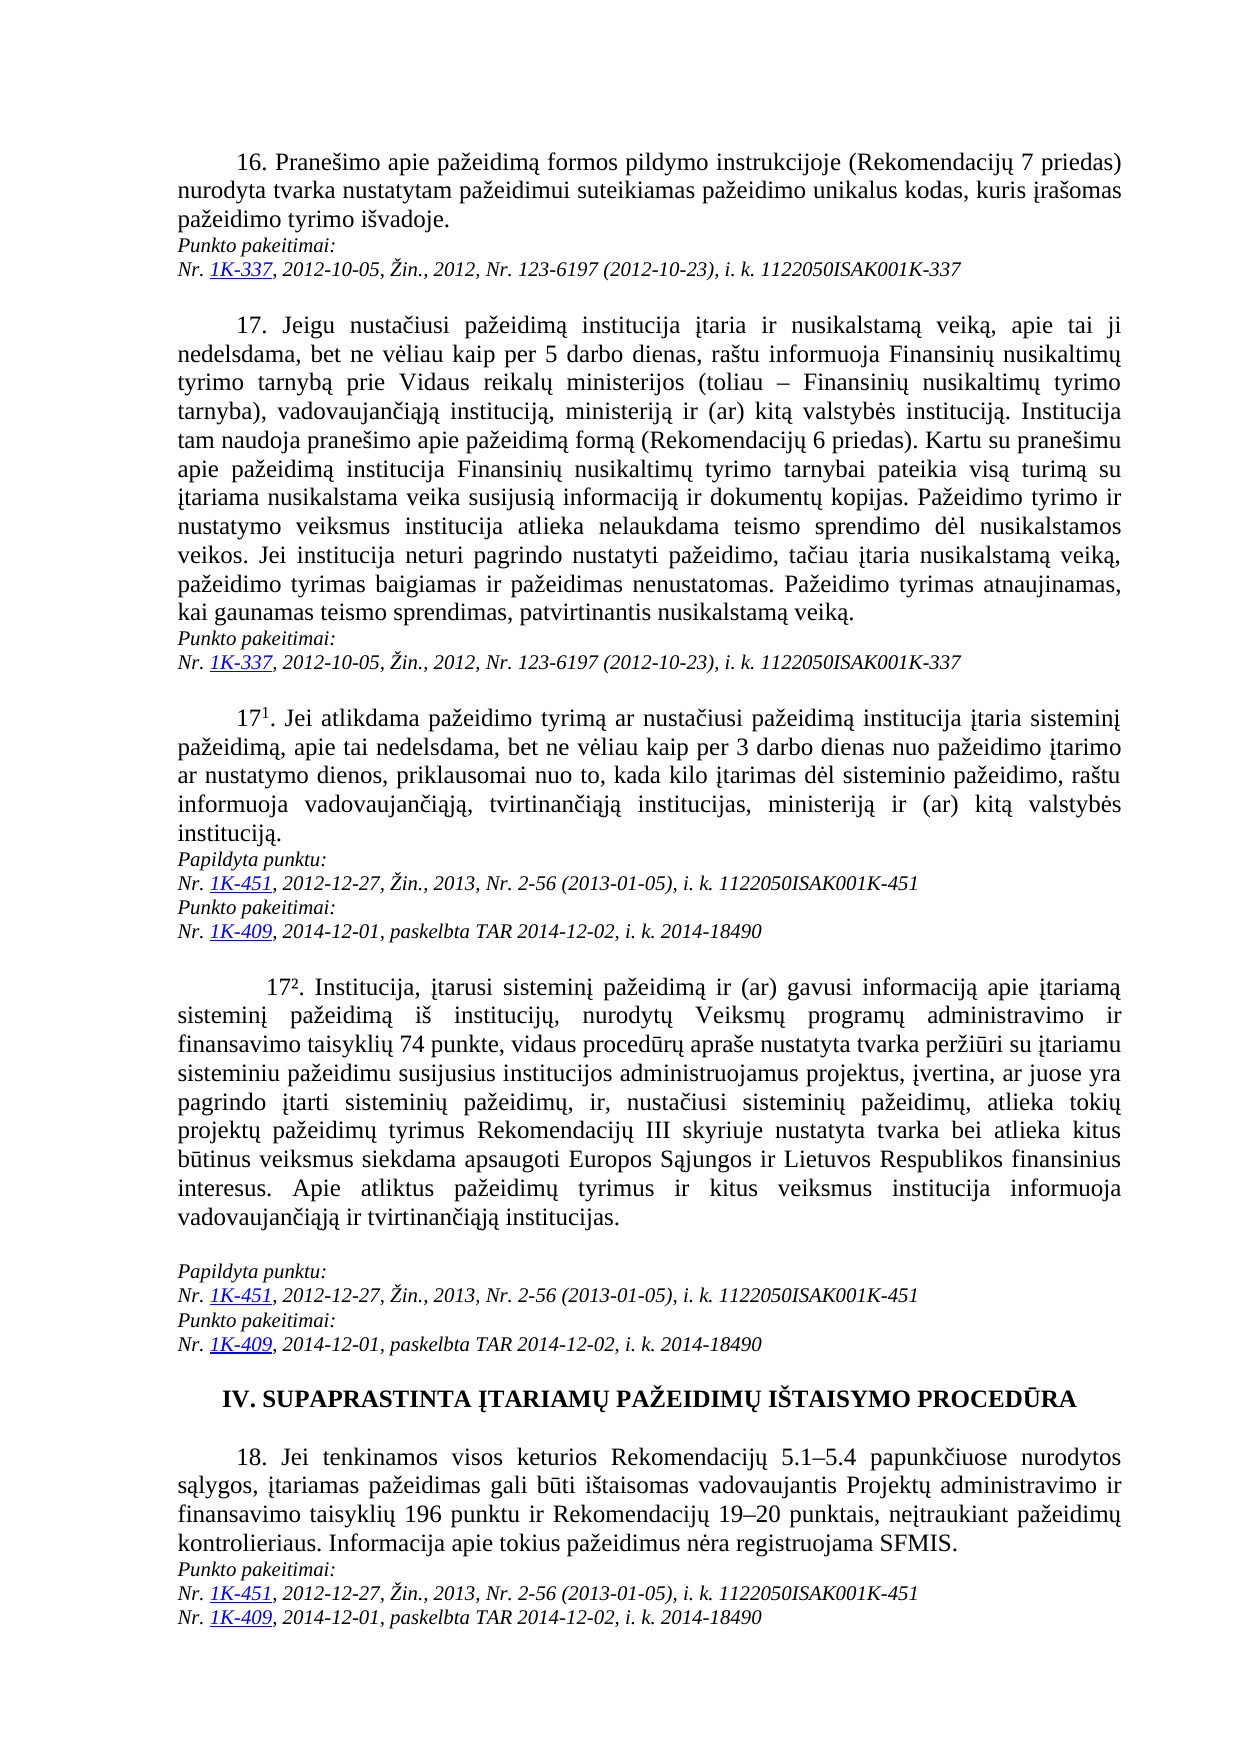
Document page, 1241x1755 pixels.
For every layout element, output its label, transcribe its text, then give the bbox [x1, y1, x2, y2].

text Punkto pakeitimai: [177, 895, 1122, 919]
text Punkto pakeitimai: [177, 1557, 1122, 1581]
text Nr. 1K-409, 2014-12-01, paskelbta TAR 2014-12-02, i. k. 2014-18490 [177, 919, 1122, 943]
text 171. Jei atlikdama pažeidimo tyrimą ar nustačiusi pažeidimą institucija įtaria sisteminį pažeidimą, apie tai nedelsdama, bet ne vėliau kaip per 3 darbo dienas nuo pažeidimo įtarimo ar nustatymo dienos, priklausomai nuo to, kada kilo įtarimas dėl sisteminio pažeidimo, raštu informuoja vadovaujančiąją, tvirtinančiąją institucijas, ministeriją ir (ar) kitą valstybės instituciją. [177, 703, 1122, 847]
text Nr. 1K-409, 2014-12-01, paskelbta TAR 2014-12-02, i. k. 2014-18490 [177, 1605, 1122, 1629]
text Punkto pakeitimai: [177, 626, 1122, 650]
text Nr. 1K-451, 2012-12-27, Žin., 2013, Nr. 2-56 (2013-01-05), i. k. 1122050ISAK001K-451 [177, 1581, 1122, 1605]
text IV. SUPAPRASTINTA ĮTARIAMŲ PAŽEIDIMŲ IŠTAISYMO PROCEDŪRA [177, 1384, 1122, 1413]
text 17. Jeigu nustačiusi pažeidimą institucija įtaria ir nusikalstamą veiką, apie tai ji nedelsdama, bet ne vėliau kaip per 5 darbo dienas, raštu informuoja Finansinių nusikaltimų tyrimo tarnybą prie Vidaus reikalų ministerijos (toliau – Finansinių nusikaltimų tyrimo tarnyba), vadovaujančiąją instituciją, ministeriją ir (ar) kitą valstybės instituciją. Institucija tam naudoja pranešimo apie pažeidimą formą (Rekomendacijų 6 priedas). Kartu su pranešimu apie pažeidimą institucija Finansinių nusikaltimų tyrimo tarnybai pateikia visą turimą su įtariama nusikalstama veika susijusią informaciją ir dokumentų kopijas. Pažeidimo tyrimo ir nustatymo veiksmus institucija atlieka nelaukdama teismo sprendimo dėl nusikalstamos veikos. Jei institucija neturi pagrindo nustatyti pažeidimo, tačiau įtaria nusikalstamą veiką, pažeidimo tyrimas baigiamas ir pažeidimas nenustatomas. Pažeidimo tyrimas atnaujinamas, kai gaunamas teismo sprendimas, patvirtinantis nusikalstamą veiką. [177, 310, 1122, 626]
text Nr. 1K-409, 2014-12-01, paskelbta TAR 2014-12-02, i. k. 2014-18490 [177, 1332, 1122, 1356]
text Nr. 1K-337, 2012-10-05, Žin., 2012, Nr. 123-6197 (2012-10-23), i. k. 1122050ISAK001K-337 [177, 257, 1122, 281]
text Punkto pakeitimai: [177, 233, 1122, 257]
text Papildyta punktu: [177, 1259, 1122, 1283]
text Nr. 1K-337, 2012-10-05, Žin., 2012, Nr. 123-6197 (2012-10-23), i. k. 1122050ISAK001K-337 [177, 650, 1122, 674]
text 16. Pranešimo apie pažeidimą formos pildymo instrukcijoje (Rekomendacijų 7 priedas) nurodyta tvarka nustatytam pažeidimui suteikiamas pažeidimo unikalus kodas, kuris įrašomas pažeidimo tyrimo išvadoje. [177, 147, 1122, 233]
text Nr. 1K-451, 2012-12-27, Žin., 2013, Nr. 2-56 (2013-01-05), i. k. 1122050ISAK001K-451 [177, 1283, 1122, 1307]
text 18. Jei tenkinamos visos keturios Rekomendacijų 5.1–5.4 papunkčiuose nurodytos sąlygos, įtariamas pažeidimas gali būti ištaisomas vadovaujantis Projektų administravimo ir finansavimo taisyklių 196 punktu ir Rekomendacijų 19–20 punktais, neįtraukiant pažeidimų kontrolieriaus. Informacija apie tokius pažeidimus nėra registruojama SFMIS. [177, 1442, 1122, 1557]
text 17². Institucija, įtarusi sisteminį pažeidimą ir (ar) gavusi informaciją apie įtariamą sisteminį pažeidimą iš institucijų, nurodytų Veiksmų programų administravimo ir finansavimo taisyklių 74 punkte, vidaus procedūrų apraše nustatyta tvarka peržiūri su įtariamu sisteminiu pažeidimu susijusius institucijos administruojamus projektus, įvertina, ar juose yra pagrindo įtarti sisteminių pažeidimų, ir, nustačiusi sisteminių pažeidimų, atlieka tokių projektų pažeidimų tyrimus Rekomendacijų III skyriuje nustatyta tvarka bei atlieka kitus būtinus veiksmus siekdama apsaugoti Europos Sąjungos ir Lietuvos Respublikos finansinius interesus. Apie atliktus pažeidimų tyrimus ir kitus veiksmus institucija informuoja vadovaujančiąją ir tvirtinančiąją institucijas. [177, 972, 1122, 1231]
text Nr. 1K-451, 2012-12-27, Žin., 2013, Nr. 2-56 (2013-01-05), i. k. 1122050ISAK001K-451 [177, 871, 1122, 895]
text Papildyta punktu: [177, 847, 1122, 871]
text Punkto pakeitimai: [177, 1307, 1122, 1332]
